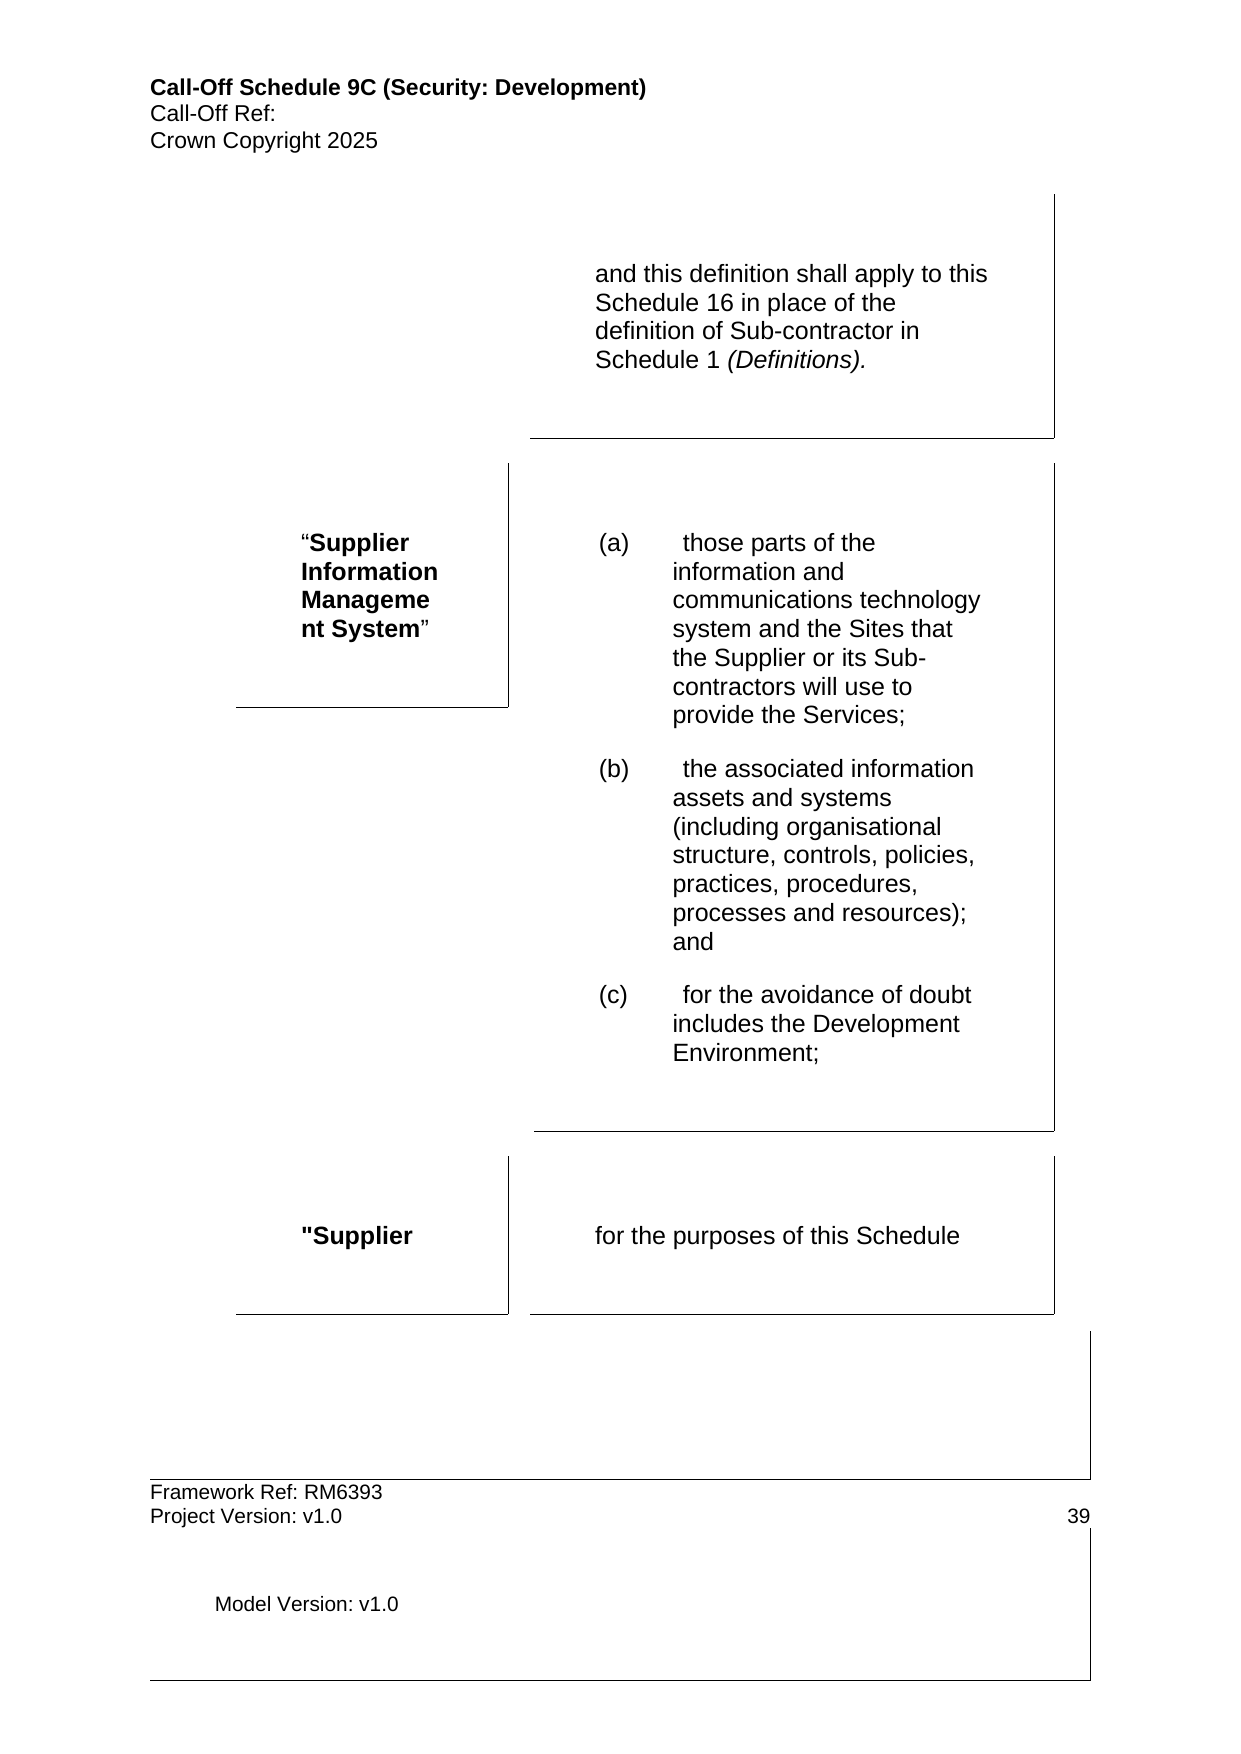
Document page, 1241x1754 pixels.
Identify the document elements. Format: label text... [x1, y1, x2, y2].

table_cell and this definition shall apply to this Schedule 16 in place of the definition of Sub-contractor in Schedule 1 (Definitions). [519, 182, 1066, 451]
table_cell those parts of the information and communications technology system and the Sites that the Supplier or its Sub-contractors will use to provide the Services; the associated information assets and systems (including organisational structure, controls, policies, practices, procedures, processes and resources); and for the avoidance of doubt includes the Development Environment; [519, 451, 1066, 1144]
table_cell "Supplier [225, 1144, 519, 1314]
table_cell [225, 182, 519, 451]
table_cell “Supplier Information Management System” [225, 451, 519, 1144]
table_cell for the purposes of this Schedule [519, 1144, 1066, 1314]
